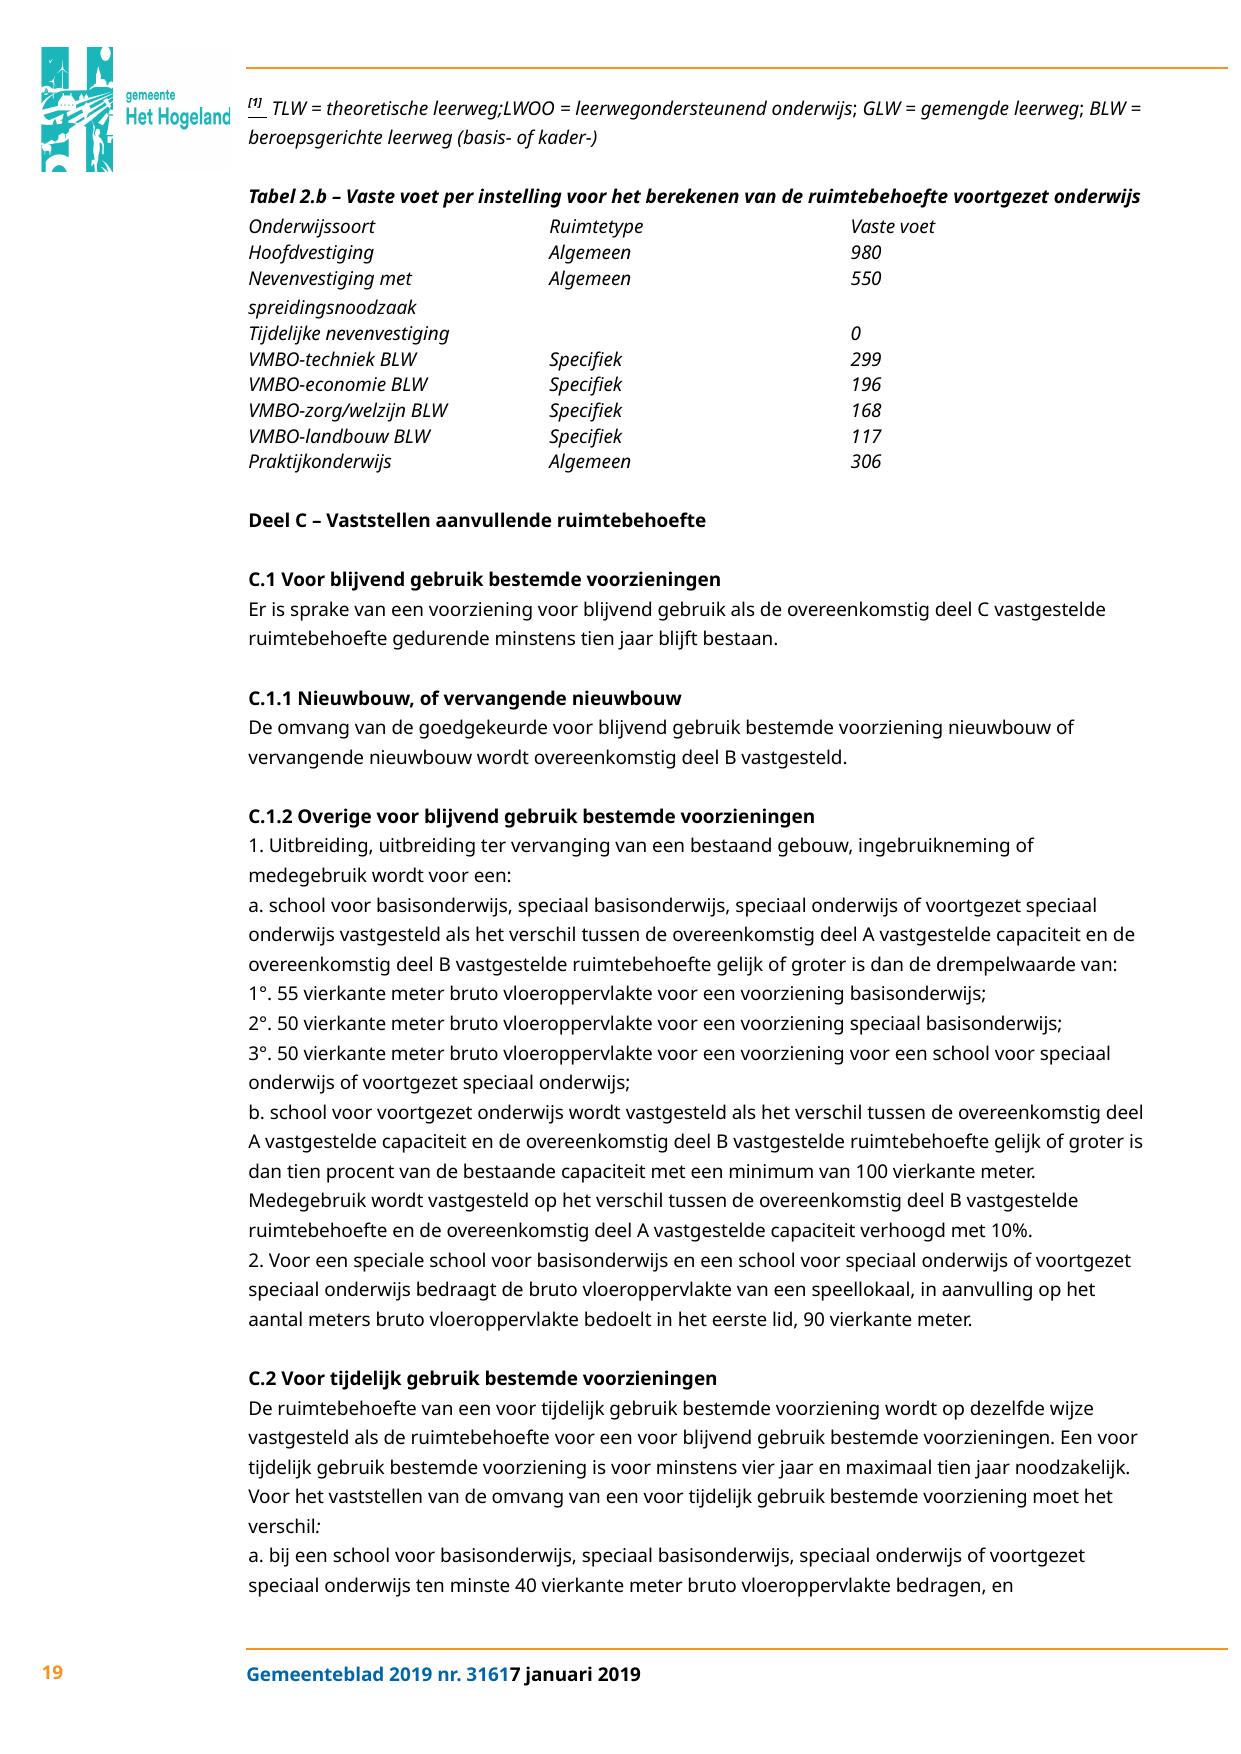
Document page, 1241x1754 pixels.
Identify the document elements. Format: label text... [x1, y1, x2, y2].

table_cell Algemeen [549, 449, 850, 474]
table_cell 299 [850, 346, 1152, 371]
table_cell VMBO-landbouw BLW [248, 423, 549, 449]
table_cell 117 [850, 423, 1152, 449]
text Er is sprake van een voorziening voor blijvend gebruik als de overeenkomstig deel C vastgestelde ruimtebehoefte gedurende minstens tien jaar blijft bestaan. [248, 596, 1152, 651]
text 2°. 50 vierkante meter bruto vloeroppervlakte voor een voorziening speciaal basisonderwijs; [248, 1010, 1152, 1036]
table_cell Specifiek [549, 423, 850, 449]
table_cell Specifiek [549, 397, 850, 423]
table_cell 550 [850, 265, 1152, 320]
picture [41, 47, 231, 172]
table_cell Specifiek [549, 371, 850, 397]
text De omvang van de goedgekeurde voor blijvend gebruik bestemde voorziening nieuwbouw of vervangende nieuwbouw wordt overeenkomstig deel B vastgesteld. [248, 714, 1152, 769]
table_cell VMBO-techniek BLW [248, 346, 549, 371]
text b. school voor voortgezet onderwijs wordt vastgesteld als het verschil tussen de overeenkomstig deel A vastgestelde capaciteit en de overeenkomstig deel B vastgestelde ruimtebehoefte gelijk of groter is dan tien procent van de bestaande capaciteit met een minimum van 100 vierkante meter. Medegebruik wordt vastgesteld op het verschil tussen de overeenkomstig deel B vastgestelde ruimtebehoefte en de overeenkomstig deel A vastgestelde capaciteit verhoogd met 10%. [248, 1099, 1152, 1243]
text 1. Uitbreiding, uitbreiding ter vervanging van een bestaand gebouw, ingebruikneming of medegebruik wordt voor een: [248, 833, 1152, 888]
text 3°. 50 vierkante meter bruto vloeroppervlakte voor een voorziening voor een school voor speciaal onderwijs of voortgezet speciaal onderwijs; [248, 1040, 1152, 1095]
table_cell Specifiek [549, 346, 850, 371]
text [1] TLW = theoretische leerweg;LWOO = leerwegondersteunend onderwijs; GLW = gemengde leerweg; BLW = beroepsgerichte leerweg (basis- of kader-) [248, 95, 1152, 150]
table_cell 306 [850, 449, 1152, 474]
table_cell 0 [850, 320, 1152, 346]
table_cell Tijdelijke nevenvestiging [248, 320, 549, 346]
table_cell VMBO-zorg/welzijn BLW [248, 397, 549, 423]
table_cell Nevenvestiging met spreidingsnoodzaak [248, 265, 549, 320]
table_cell 168 [850, 397, 1152, 423]
text De ruimtebehoefte van een voor tijdelijk gebruik bestemde voorziening wordt op dezelfde wijze vastgesteld als de ruimtebehoefte voor een voor blijvend gebruik bestemde voorzieningen. Een voor tijdelijk gebruik bestemde voorziening is voor minstens vier jaar en maximaal tien jaar noodzakelijk. Voor het vaststellen van de omvang van een voor tijdelijk gebruik bestemde voorziening moet het verschil: [248, 1395, 1152, 1539]
table_cell Hoofdvestiging [248, 239, 549, 265]
table_cell Praktijkonderwijs [248, 449, 549, 474]
text C.1.2 Overige voor blijvend gebruik bestemde voorzieningen [248, 803, 1152, 829]
text C.1 Voor blijvend gebruik bestemde voorzieningen [248, 566, 1152, 592]
table_cell [549, 320, 850, 346]
text C.2 Voor tijdelijk gebruik bestemde voorzieningen [248, 1365, 1152, 1391]
table_header Ruimtetype [549, 213, 850, 239]
table_cell Algemeen [549, 265, 850, 320]
table_cell 196 [850, 371, 1152, 397]
table_header Onderwijssoort [248, 213, 549, 239]
table_cell VMBO-economie BLW [248, 371, 549, 397]
text a. school voor basisonderwijs, speciaal basisonderwijs, speciaal onderwijs of voortgezet speciaal onderwijs vastgesteld als het verschil tussen de overeenkomstig deel A vastgestelde capaciteit en de overeenkomstig deel B vastgestelde ruimtebehoefte gelijk of groter is dan de drempelwaarde van: [248, 892, 1152, 977]
table_cell 980 [850, 239, 1152, 265]
text 2. Voor een speciale school voor basisonderwijs en een school voor speciaal onderwijs of voortgezet speciaal onderwijs bedraagt de bruto vloeroppervlakte van een speellokaal, in aanvulling op het aantal meters bruto vloeroppervlakte bedoelt in het eerste lid, 90 vierkante meter. [248, 1247, 1152, 1332]
table_cell Algemeen [549, 239, 850, 265]
table_header Vaste voet [850, 213, 1152, 239]
text Tabel 2.b – Vaste voet per instelling voor het berekenen van de ruimtebehoefte voortgezet onderwijs [248, 183, 1152, 209]
text 1°. 55 vierkante meter bruto vloeroppervlakte voor een voorziening basisonderwijs; [248, 981, 1152, 1006]
text C.1.1 Nieuwbouw, of vervangende nieuwbouw [248, 685, 1152, 710]
text Deel C – Vaststellen aanvullende ruimtebehoefte [248, 507, 1152, 533]
text a. bij een school voor basisonderwijs, speciaal basisonderwijs, speciaal onderwijs of voortgezet speciaal onderwijs ten minste 40 vierkante meter bruto vloeroppervlakte bedragen, en [248, 1543, 1152, 1598]
